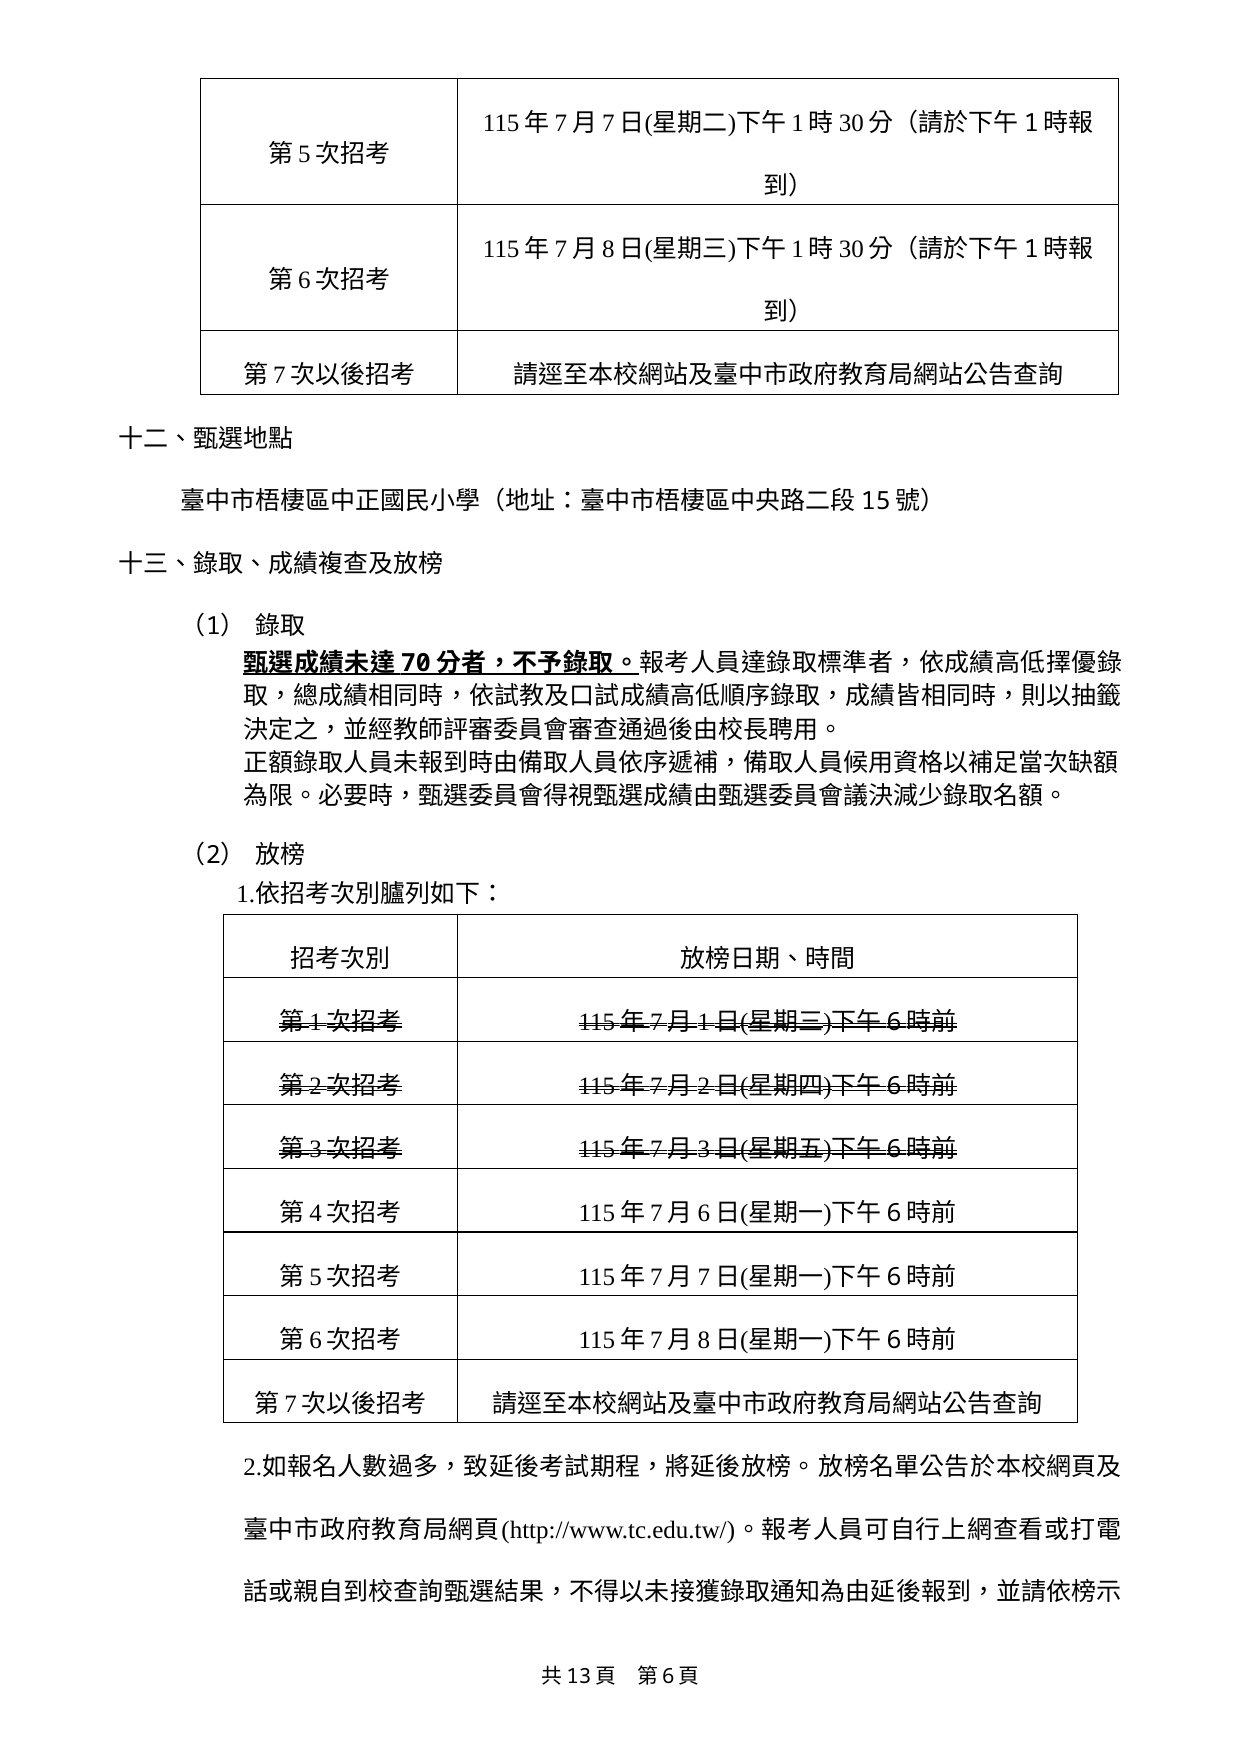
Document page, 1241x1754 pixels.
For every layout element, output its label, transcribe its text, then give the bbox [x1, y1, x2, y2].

table_cell 115年7月8日(星期三)下午1時30分（請於下午1時報到） [458, 205, 1118, 330]
table_cell 115年7月6日(星期一)下午6時前 [458, 1169, 1077, 1231]
table_cell 第5次招考 [201, 79, 457, 204]
text 臺中市梧棲區中正國民小學（地址：臺中市梧棲區中央路二段15號） [181, 457, 1122, 520]
table_cell 115年7月3日(星期五)下午6時前 [458, 1105, 1077, 1168]
list 錄取 [181, 582, 1122, 645]
text 2.如報名人數過多，致延後考試期程，將延後放榜。放榜名單公告於本校網頁及臺中市政府教育局網頁(http://www.tc.edu.tw/)。報考人員可自行上網查看或打電話或親自到校查詢甄選結果，不得以未接獲錄取通知為由延後報到，並請依榜示事項辦理。如因個人疏忽造成權益受損，不得異議。未錄取人員成績不另行通知，如有需求請自行以電話洽本校(04-26560844#762)查詢。 [243, 1423, 1122, 1611]
table_cell 115年7月2日(星期四)下午6時前 [458, 1042, 1077, 1104]
table_header 放榜日期、時間 [458, 915, 1077, 977]
table_header 招考次別 [224, 915, 457, 977]
table_cell 第7次以後招考 [224, 1360, 457, 1422]
table_cell 第2次招考 [224, 1042, 457, 1104]
table_cell 第6次招考 [224, 1296, 457, 1358]
table_cell 第6次招考 [201, 205, 457, 330]
list 放榜 [181, 811, 1122, 874]
table_cell 115年7月1日(星期三)下午6時前 [458, 978, 1077, 1041]
table_cell 第5次招考 [224, 1233, 457, 1295]
table_cell 115年7月7日(星期二)下午1時30分（請於下午1時報到） [458, 79, 1118, 204]
text 1.依招考次別臚列如下： [236, 874, 1122, 910]
table_cell 第1次招考 [224, 978, 457, 1041]
table_cell 第7次以後招考 [201, 331, 457, 394]
table_cell 第3次招考 [224, 1105, 457, 1168]
table_cell 請逕至本校網站及臺中市政府教育局網站公告查詢 [458, 1360, 1077, 1422]
table_cell 請逕至本校網站及臺中市政府教育局網站公告查詢 [458, 331, 1118, 394]
text 甄選成績未達70分者，不予錄取。報考人員達錄取標準者，依成績高低擇優錄取，總成績相同時，依試教及口試成績高低順序錄取，成績皆相同時，則以抽籤決定之，並經教師評審委員會審查通過後由校長聘用。 [243, 645, 1122, 745]
table_cell 115年7月7日(星期一)下午6時前 [458, 1233, 1077, 1295]
table_cell 115年7月8日(星期一)下午6時前 [458, 1296, 1077, 1358]
text 正額錄取人員未報到時由備取人員依序遞補，備取人員候用資格以補足當次缺額為限。必要時，甄選委員會得視甄選成績由甄選委員會議決減少錄取名額。 [243, 745, 1122, 811]
table_cell 第4次招考 [224, 1169, 457, 1231]
text 十三、錄取、成績複查及放榜 [118, 520, 1122, 582]
text 十二、甄選地點 [118, 395, 1122, 457]
